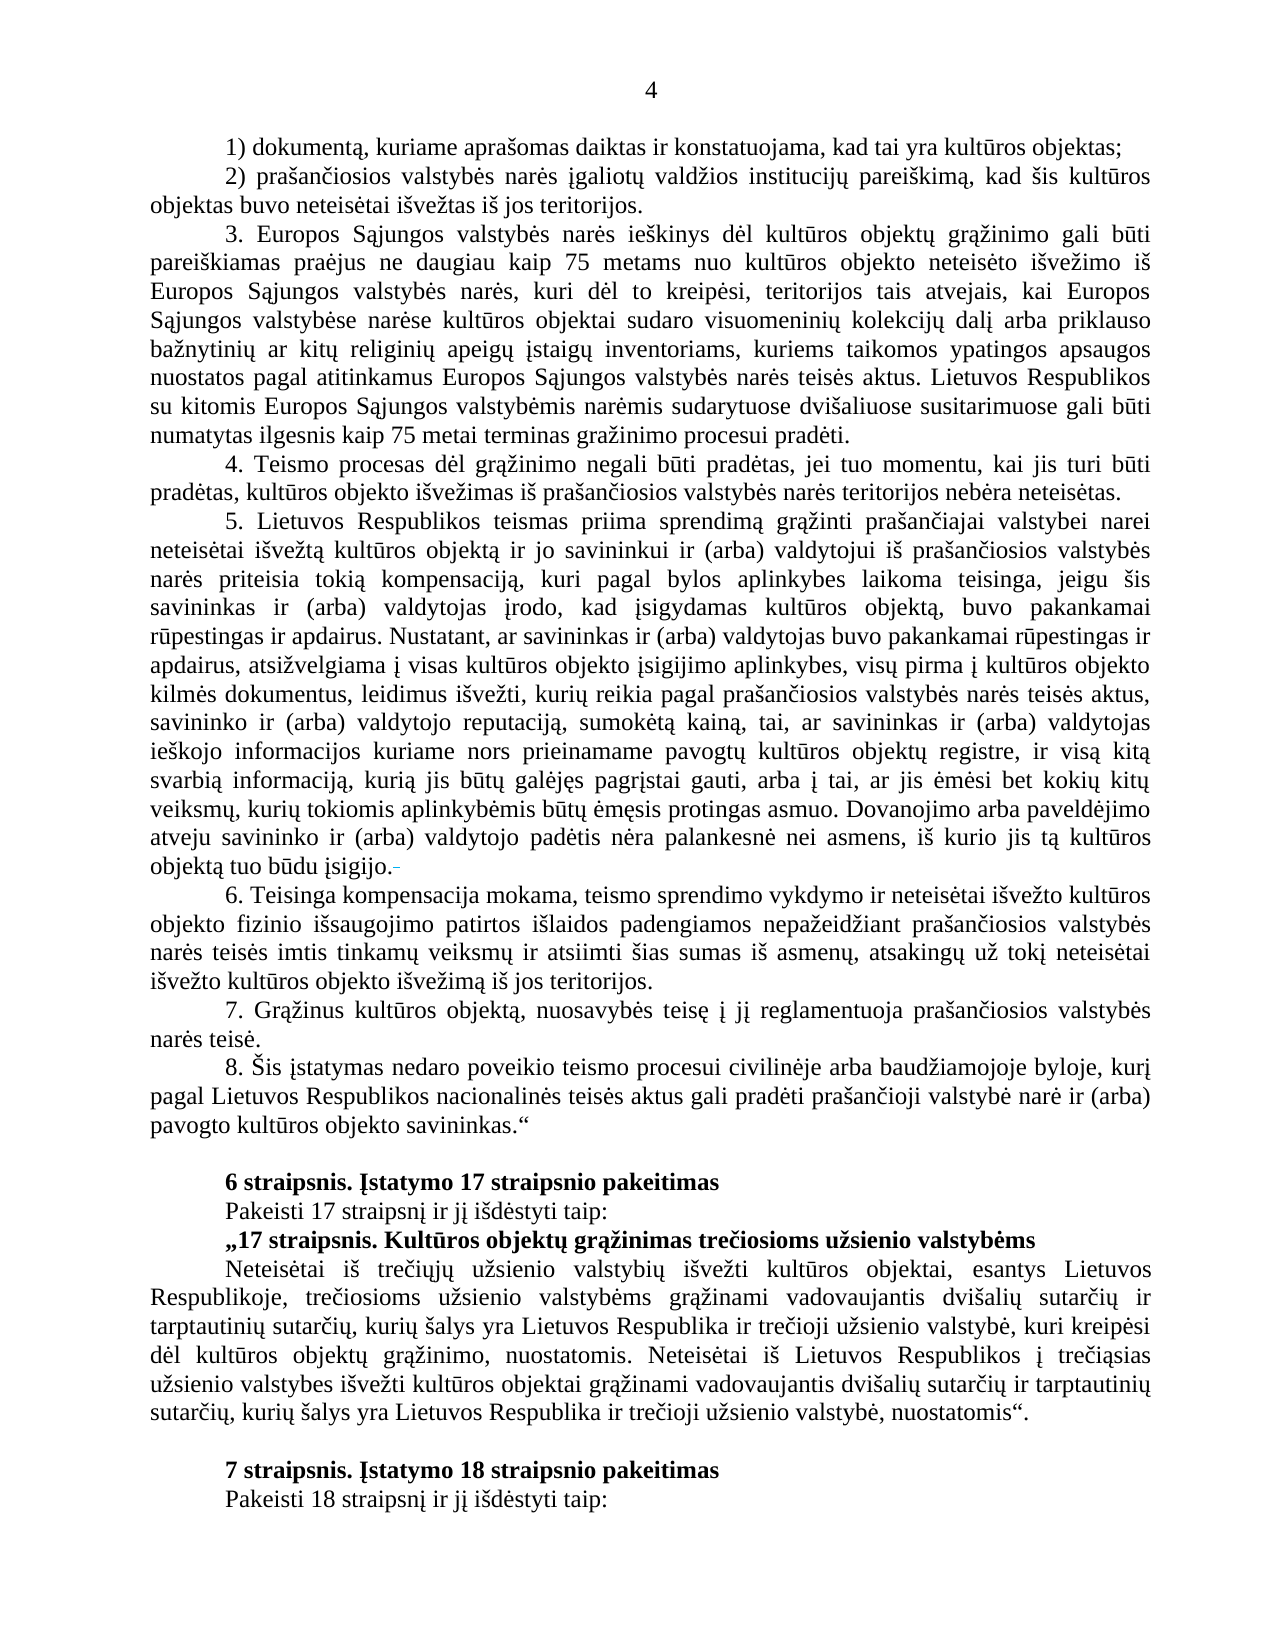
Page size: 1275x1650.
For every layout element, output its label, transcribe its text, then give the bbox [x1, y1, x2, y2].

text 6. Teisinga kompensacija mokama, teismo sprendimo vykdymo ir neteisėtai išvežto kultūros objekto fizinio išsaugojimo patirtos išlaidos padengiamos nepažeidžiant prašančiosios valstybės narės teisės imtis tinkamų veiksmų ir atsiimti šias sumas iš asmenų, atsakingų už tokį neteisėtai išvežto kultūros objekto išvežimą iš jos teritorijos. [150, 880, 1152, 995]
text 7 straipsnis. Įstatymo 18 straipsnio pakeitimas [150, 1455, 1152, 1484]
text 3. Europos Sąjungos valstybės narės ieškinys dėl kultūros objektų grąžinimo gali būti pareiškiamas praėjus ne daugiau kaip 75 metams nuo kultūros objekto neteisėto išvežimo iš Europos Sąjungos valstybės narės, kuri dėl to kreipėsi, teritorijos tais atvejais, kai Europos Sąjungos valstybėse narėse kultūros objektai sudaro visuomeninių kolekcijų dalį arba priklauso bažnytinių ar kitų religinių apeigų įstaigų inventoriams, kuriems taikomos ypatingos apsaugos nuostatos pagal atitinkamus Europos Sąjungos valstybės narės teisės aktus. Lietuvos Respublikos su kitomis Europos Sąjungos valstybėmis narėmis sudarytuose dvišaliuose susitarimuose gali būti numatytas ilgesnis kaip 75 metai terminas gražinimo procesui pradėti. [150, 219, 1152, 449]
text Neteisėtai iš trečiųjų užsienio valstybių išvežti kultūros objektai, esantys Lietuvos Respublikoje, trečiosioms užsienio valstybėms grąžinami vadovaujantis dvišalių sutarčių ir tarptautinių sutarčių, kurių šalys yra Lietuvos Respublika ir trečioji užsienio valstybė, kuri kreipėsi dėl kultūros objektų grąžinimo, nuostatomis. Neteisėtai iš Lietuvos Respublikos į trečiąsias užsienio valstybes išvežti kultūros objektai grąžinami vadovaujantis dvišalių sutarčių ir tarptautinių sutarčių, kurių šalys yra Lietuvos Respublika ir trečioji užsienio valstybė, nuostatomis“. [150, 1254, 1152, 1426]
text 6 straipsnis. Įstatymo 17 straipsnio pakeitimas [150, 1167, 1152, 1196]
text 7. Grąžinus kultūros objektą, nuosavybės teisę į jį reglamentuoja prašančiosios valstybės narės teisė. [150, 995, 1152, 1052]
text Pakeisti 18 straipsnį ir jį išdėstyti taip: [150, 1484, 1152, 1512]
text 2) prašančiosios valstybės narės įgaliotų valdžios institucijų pareiškimą, kad šis kultūros objektas buvo neteisėtai išvežtas iš jos teritorijos. [150, 161, 1152, 219]
text Pakeisti 17 straipsnį ir jį išdėstyti taip: [150, 1196, 1152, 1225]
text 1) dokumentą, kuriame aprašomas daiktas ir konstatuojama, kad tai yra kultūros objektas; [150, 132, 1152, 161]
text 4. Teismo procesas dėl grąžinimo negali būti pradėtas, jei tuo momentu, kai jis turi būti pradėtas, kultūros objekto išvežimas iš prašančiosios valstybės narės teritorijos nebėra neteisėtas. [150, 449, 1152, 506]
text „17 straipsnis. Kultūros objektų grąžinimas trečiosioms užsienio valstybėms [150, 1225, 1152, 1254]
text 5. Lietuvos Respublikos teismas priima sprendimą grąžinti prašančiajai valstybei narei neteisėtai išvežtą kultūros objektą ir jo savininkui ir (arba) valdytojui iš prašančiosios valstybės narės priteisia tokią kompensaciją, kuri pagal bylos aplinkybes laikoma teisinga, jeigu šis savininkas ir (arba) valdytojas įrodo, kad įsigydamas kultūros objektą, buvo pakankamai rūpestingas ir apdairus. Nustatant, ar savininkas ir (arba) valdytojas buvo pakankamai rūpestingas ir apdairus, atsižvelgiama į visas kultūros objekto įsigijimo aplinkybes, visų pirma į kultūros objekto kilmės dokumentus, leidimus išvežti, kurių reikia pagal prašančiosios valstybės narės teisės aktus, savininko ir (arba) valdytojo reputaciją, sumokėtą kainą, tai, ar savininkas ir (arba) valdytojas ieškojo informacijos kuriame nors prieinamame pavogtų kultūros objektų registre, ir visą kitą svarbią informaciją, kurią jis būtų galėjęs pagrįstai gauti, arba į tai, ar jis ėmėsi bet kokių kitų veiksmų, kurių tokiomis aplinkybėmis būtų ėmęsis protingas asmuo. Dovanojimo arba paveldėjimo atveju savininko ir (arba) valdytojo padėtis nėra palankesnė nei asmens, iš kurio jis tą kultūros objektą tuo būdu įsigijo. [150, 506, 1152, 880]
text 8. Šis įstatymas nedaro poveikio teismo procesui civilinėje arba baudžiamojoje byloje, kurį pagal Lietuvos Respublikos nacionalinės teisės aktus gali pradėti prašančioji valstybė narė ir (arba) pavogto kultūros objekto savininkas.“ [150, 1052, 1152, 1139]
